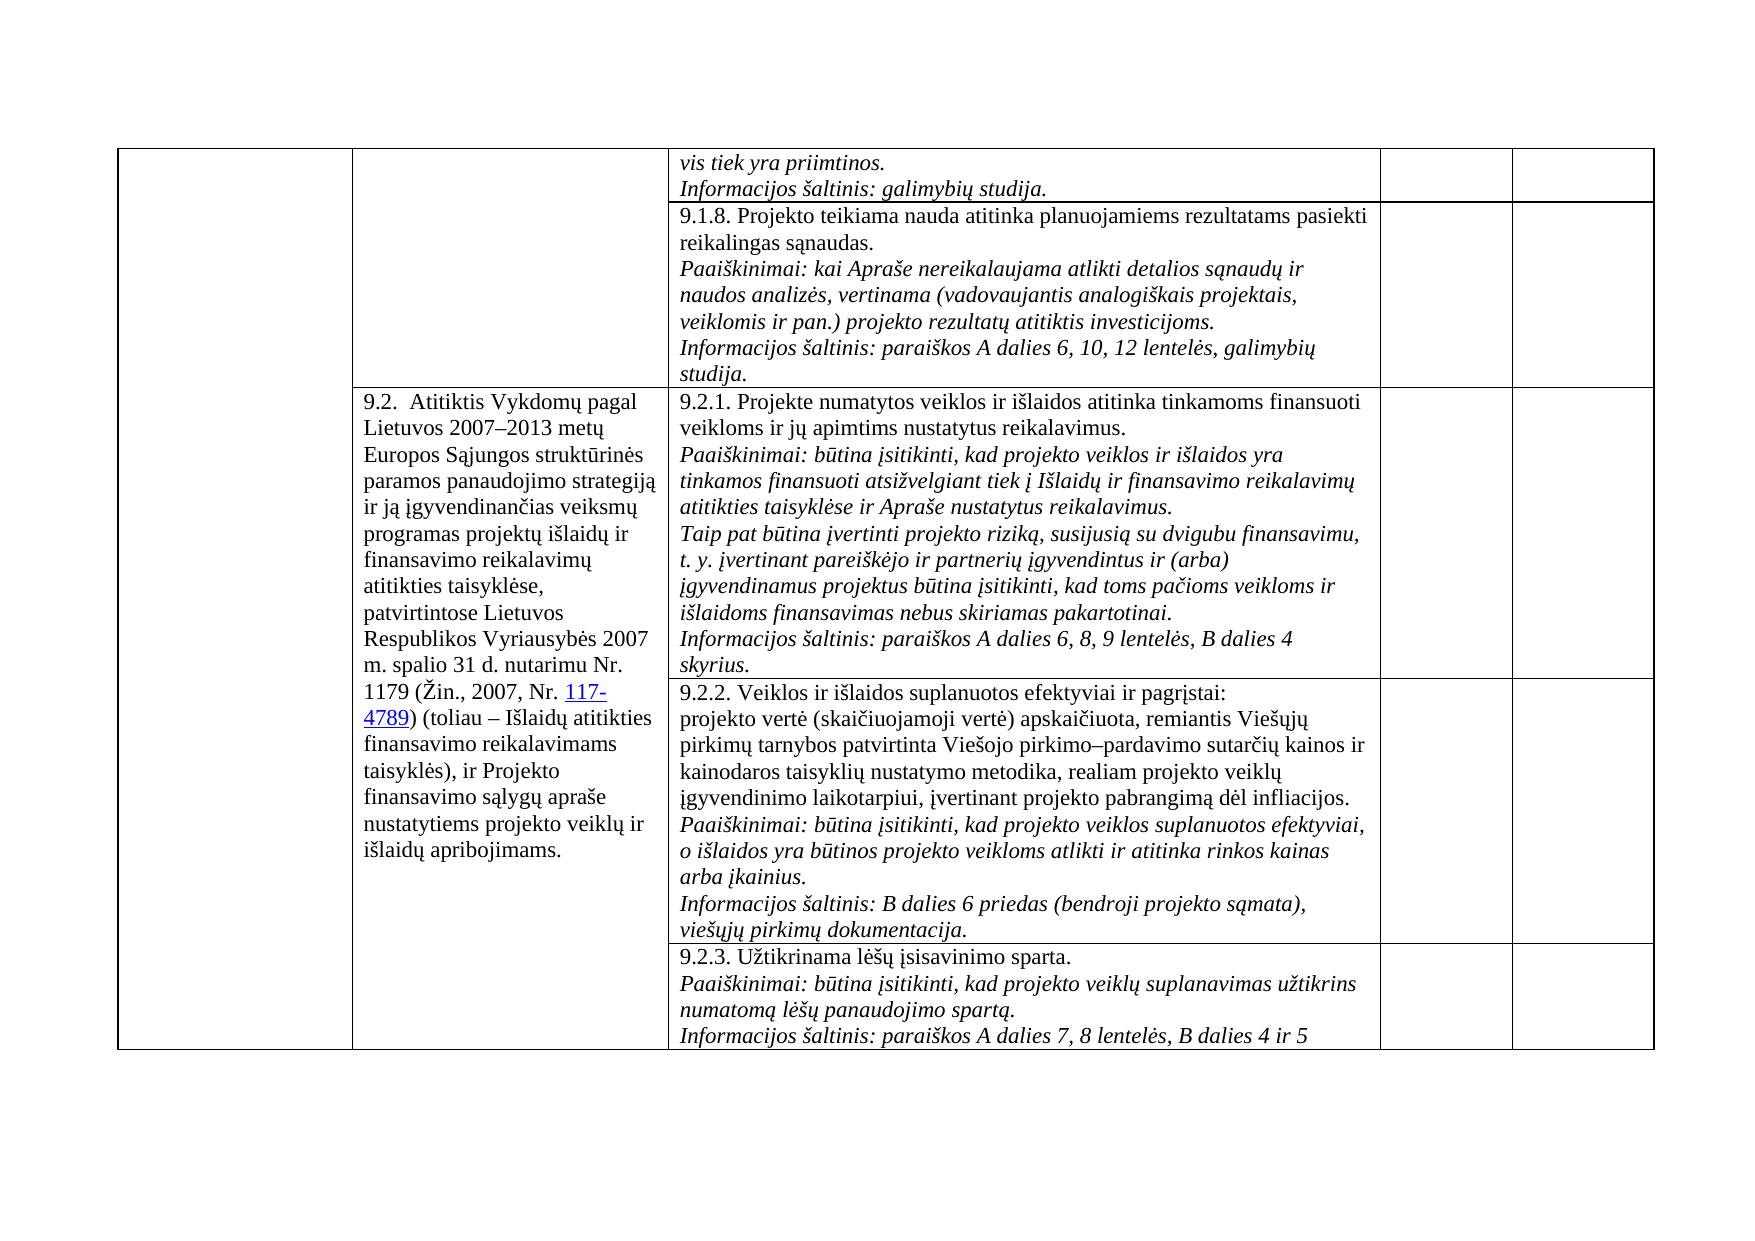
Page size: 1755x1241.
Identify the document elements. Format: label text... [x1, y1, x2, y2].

table_cell [353, 149, 668, 387]
table_cell vis tiek yra priimtinos. Informacijos šaltinis: galimybių studija. [669, 149, 1380, 201]
table_cell [1513, 203, 1653, 387]
table_cell [1513, 388, 1653, 678]
table_cell 9.2.3. Užtikrinama lėšų įsisavinimo sparta. Paaiškinimai: būtina įsitikinti, kad projekto veiklų suplanavimas užtikrins numatomą lėšų panaudojimo spartą. Informacijos šaltinis: paraiškos A dalies 7, 8 lentelės, B dalies 4 ir 5 [669, 944, 1380, 1049]
table_cell 9.2. Atitiktis Vykdomų pagal Lietuvos 2007–2013 metų Europos Sąjungos struktūrinės paramos panaudojimo strategiją ir ją įgyvendinančias veiksmų programas projektų išlaidų ir finansavimo reikalavimų atitikties taisyklėse, patvirtintose Lietuvos Respublikos Vyriausybės 2007 m. spalio 31 d. nutarimu Nr. 1179 (Žin., 2007, Nr. 117-4789) (toliau – Išlaidų atitikties finansavimo reikalavimams taisyklės), ir Projekto finansavimo sąlygų apraše nustatytiems projekto veiklų ir išlaidų apribojimams. [353, 388, 668, 1049]
table_cell [1381, 388, 1512, 678]
table_cell 9.2.2. Veiklos ir išlaidos suplanuotos efektyviai ir pagrįstai: projekto vertė (skaičiuojamoji vertė) apskaičiuota, remiantis Viešųjų pirkimų tarnybos patvirtinta Viešojo pirkimo–pardavimo sutarčių kainos ir kainodaros taisyklių nustatymo metodika, realiam projekto veiklų įgyvendinimo laikotarpiui, įvertinant projekto pabrangimą dėl infliacijos. Paaiškinimai: būtina įsitikinti, kad projekto veiklos suplanuotos efektyviai, o išlaidos yra būtinos projekto veikloms atlikti ir atitinka rinkos kainas arba įkainius. Informacijos šaltinis: B dalies 6 priedas (bendroji projekto sąmata), viešųjų pirkimų dokumentacija. [669, 679, 1380, 942]
table_cell [1381, 203, 1512, 387]
table_cell [1381, 944, 1512, 1049]
table_cell [1381, 679, 1512, 942]
table_cell [1513, 679, 1653, 942]
table_cell [1513, 149, 1653, 201]
table_cell 9.1.8. Projekto teikiama nauda atitinka planuojamiems rezultatams pasiekti reikalingas sąnaudas. Paaiškinimai: kai Apraše nereikalaujama atlikti detalios sąnaudų ir naudos analizės, vertinama (vadovaujantis analogiškais projektais, veiklomis ir pan.) projekto rezultatų atitiktis investicijoms. Informacijos šaltinis: paraiškos A dalies 6, 10, 12 lentelės, galimybių studija. [669, 203, 1380, 387]
table_cell [1513, 944, 1653, 1049]
table_cell [119, 149, 352, 1049]
table_cell [1381, 149, 1512, 201]
table_cell 9.2.1. Projekte numatytos veiklos ir išlaidos atitinka tinkamoms finansuoti veikloms ir jų apimtims nustatytus reikalavimus. Paaiškinimai: būtina įsitikinti, kad projekto veiklos ir išlaidos yra tinkamos finansuoti atsižvelgiant tiek į Išlaidų ir finansavimo reikalavimų atitikties taisyklėse ir Apraše nustatytus reikalavimus. Taip pat būtina įvertinti projekto riziką, susijusią su dvigubu finansavimu, t. y. įvertinant pareiškėjo ir partnerių įgyvendintus ir (arba) įgyvendinamus projektus būtina įsitikinti, kad toms pačioms veikloms ir išlaidoms finansavimas nebus skiriamas pakartotinai. Informacijos šaltinis: paraiškos A dalies 6, 8, 9 lentelės, B dalies 4 skyrius. [669, 388, 1380, 678]
